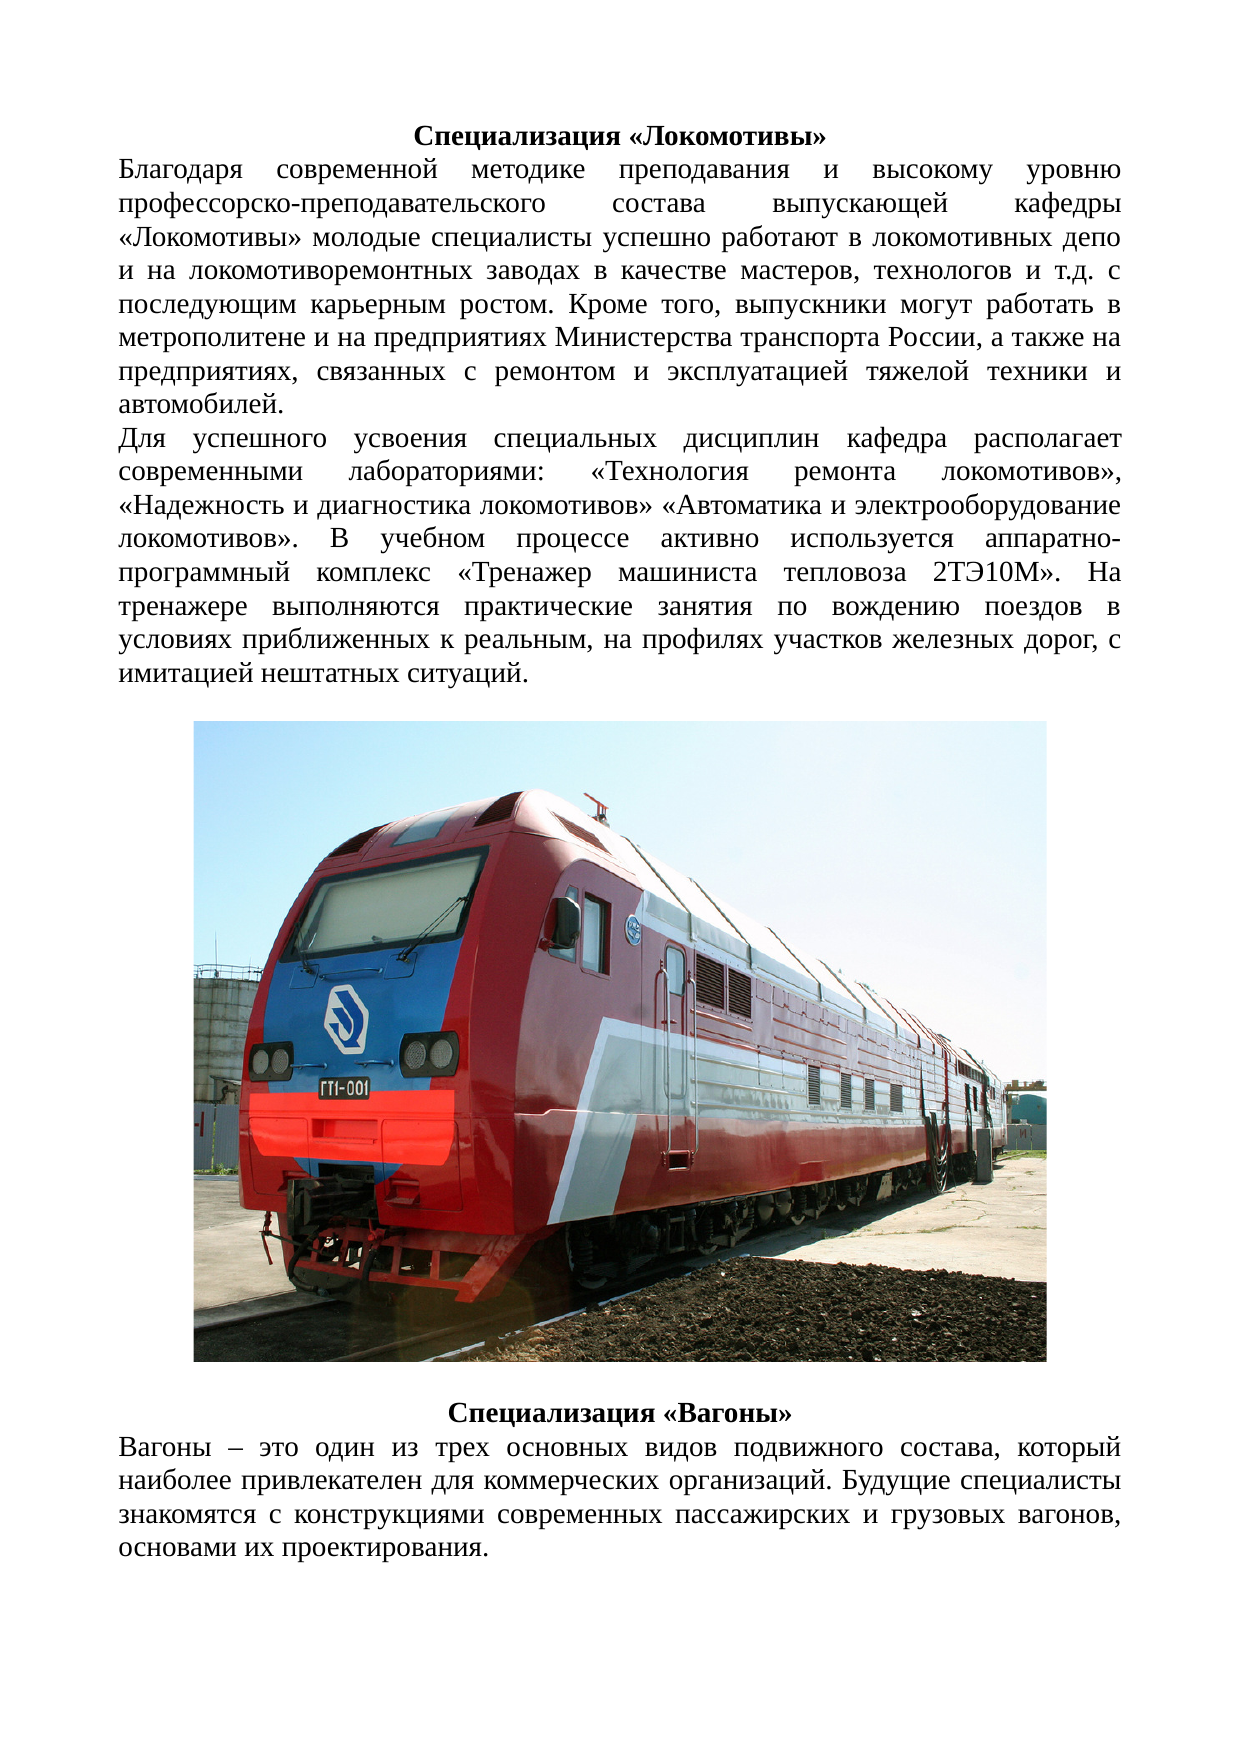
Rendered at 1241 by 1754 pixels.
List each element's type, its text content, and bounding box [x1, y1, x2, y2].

text Вагоны – это один из трех основных видов подвижного состава, который наиболее привлекателен для коммерческих организаций. Будущие специалисты знакомятся с конструкциями современных пассажирских и грузовых вагонов, основами их проектирования. [118, 1429, 1122, 1563]
text Для успешного усвоения специальных дисциплин кафедра располагает современными лабораториями: «Технология ремонта локомотивов», «Надежность и диагностика локомотивов» «Автоматика и электрооборудование локомотивов». В учебном процессе активно используется аппаратно-программный комплекс «Тренажер машиниста тепловоза 2ТЭ10М». На тренажере выполняются практические занятия по вождению поездов в условиях приближенных к реальным, на профилях участков железных дорог, с имитацией нештатных ситуаций. [118, 420, 1122, 688]
picture [193, 721, 1047, 1362]
text Специализация «Локомотивы» [118, 118, 1122, 152]
text Благодаря современной методике преподавания и высокому уровню профессорско-преподавательского состава выпускающей кафедры «Локомотивы» молодые специалисты успешно работают в локомотивных депо и на локомотиворемонтных заводах в качестве мастеров, технологов и т.д. с последующим карьерным ростом. Кроме того, выпускники могут работать в метрополитене и на предприятиях Министерства транспорта России, а также на предприятиях, связанных с ремонтом и эксплуатацией тяжелой техники и автомобилей. [118, 152, 1122, 420]
text Специализация «Вагоны» [118, 1395, 1122, 1429]
